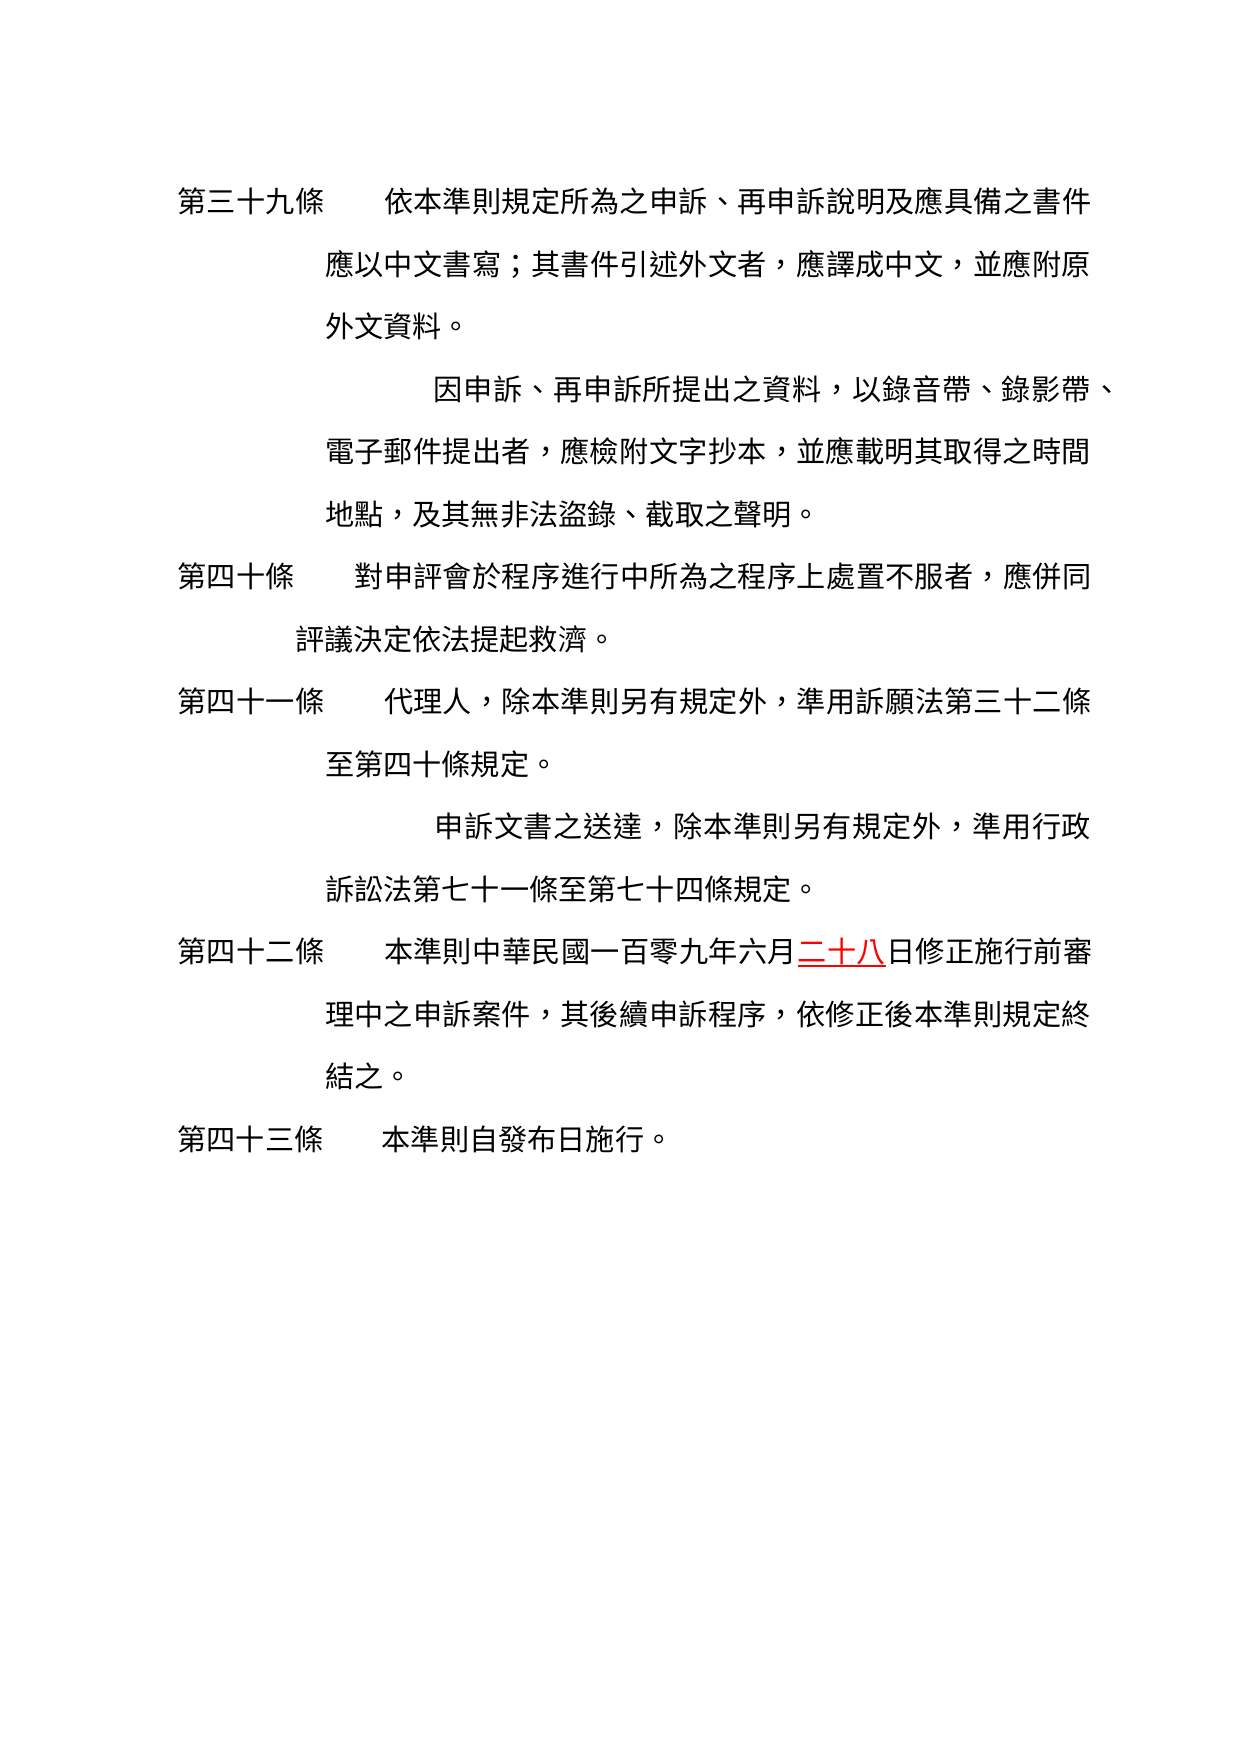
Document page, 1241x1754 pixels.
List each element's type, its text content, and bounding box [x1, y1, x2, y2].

text 因申訴、再申訴所提出之資料，以錄音帶、錄影帶、電子郵件提出者，應檢附文字抄本，並應載明其取得之時間、地點，及其無非法盜錄、截取之聲明。 [177, 346, 1092, 533]
text 第三十九條 依本準則規定所為之申訴、再申訴說明及應具備之書件應以中文書寫；其書件引述外文者，應譯成中文，並應附原外文資料。 [177, 158, 1092, 346]
text 第四十三條 本準則自發布日施行。 [177, 1096, 1092, 1158]
text 第四十二條 本準則中華民國一百零九年六月二十八日修正施行前審理中之申訴案件，其後續申訴程序，依修正後本準則規定終結之。 [177, 908, 1092, 1096]
text 第四十條 對申評會於程序進行中所為之程序上處置不服者，應併同評議決定依法提起救濟。 [177, 533, 1092, 658]
text 第四十一條 代理人，除本準則另有規定外，準用訴願法第三十二條至第四十條規定。 [177, 658, 1092, 783]
text 申訴文書之送達，除本準則另有規定外，準用行政訴訟法第七十一條至第七十四條規定。 [177, 783, 1092, 908]
